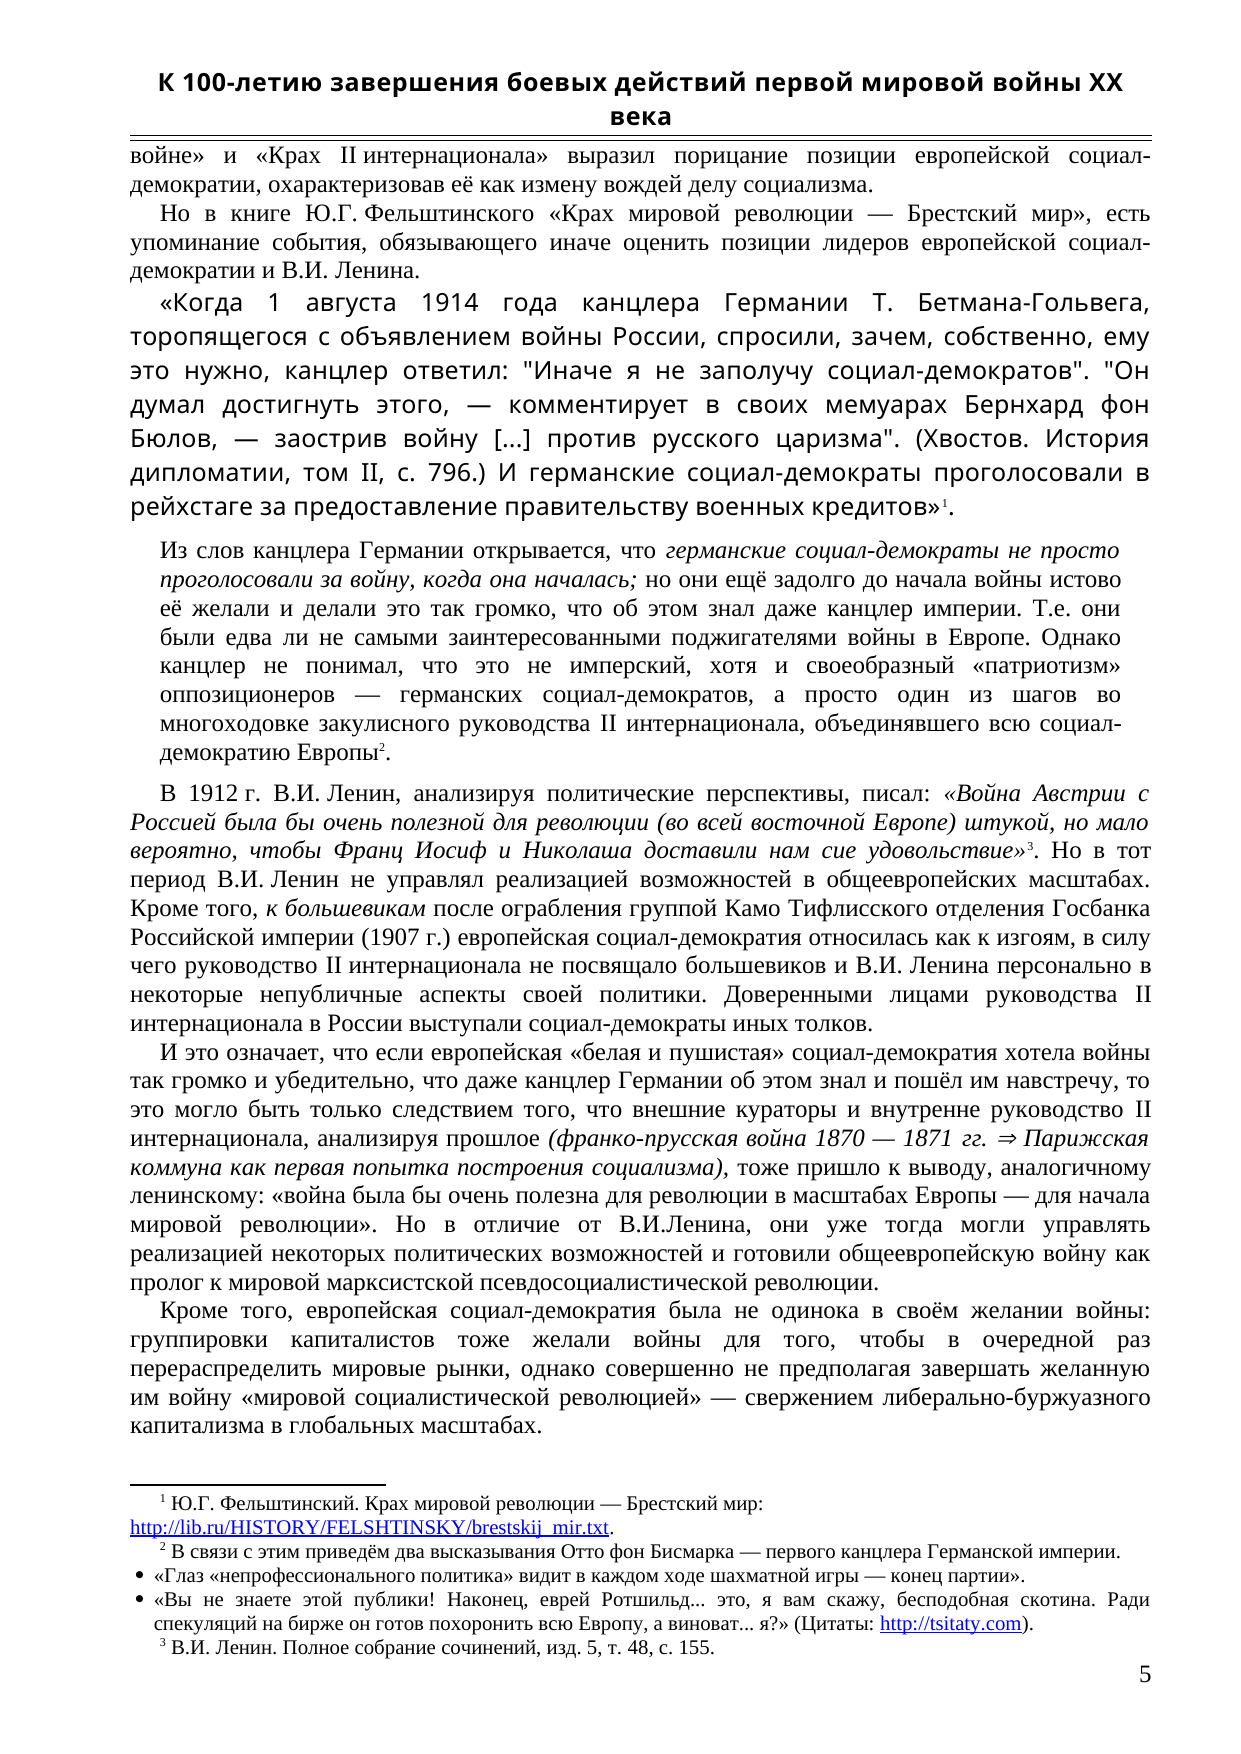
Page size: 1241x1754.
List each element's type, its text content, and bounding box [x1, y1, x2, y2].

list «Вы не знаете этой публики! Наконец, еврей Ротшильд... это, я вам скажу, бесподобная скотина. Ради спекуляций на бирже он готов похоронить всю Европу, а виноват... я?» (Цитаты: http://tsitaty.com). [136, 1587, 1152, 1635]
text И это означает, что если европейская «белая и пушистая» социал-демократия хотела войны так громко и убедительно, что даже канцлер Германии об этом знал и пошёл им навстречу, то это могло быть только следствием того, что внешние кураторы и внутренне руководство II интернационала, анализируя прошлое (франко-прусская война 1870 — 1871 гг.  Парижская коммуна как первая попытка построения социализма), тоже пришло к выводу, аналогичному ленинскому: «война была бы очень полезна для революции в масштабах Европы — для начала мировой революции». Но в отличие от В.И.Ленина, они уже тогда могли управлять реализацией некоторых политических возможностей и готовили общеевропейскую войну как пролог к мировой марксистской псевдосоциалистической революции. [130, 1037, 1152, 1295]
text войне» и «Крах II интернационала» выразил порицание позиции европейской социал-демократии, охарактеризовав её как измену вождей делу социализма. [130, 141, 1152, 198]
text Но в книге Ю.Г. Фельштинского «Крах мировой революции — Брестский мир», есть упоминание события, обязывающего иначе оценить позиции лидеров европейской социал-демократии и В.И. Ленина. [130, 198, 1152, 284]
text «Когда 1 августа 1914 года канцлера Германии Т. Бетмана-Гольвега, торопящегося с объявлением войны России, спросили, зачем, собственно, ему это нужно, канцлер ответил: "Иначе я не заполучу социал-демократов". "Он думал достигнуть этого, — комментирует в своих мемуарах Бернхард фон Бюлов, — заострив войну [...] против русского царизма". (Хвостов. История дипломатии, том II, с. 796.) И германские социал-демократы проголосовали в рейхстаге за предоставление правительству военных кредитов». [130, 284, 1152, 523]
text В.И. Ленин. Полное собрание сочинений, изд. 5, т. 48, с. 155. [130, 1635, 1152, 1659]
text В связи с этим приведём два высказывания Отто фон Бисмарка — первого канцлера Германской империи. [130, 1539, 1152, 1563]
text Ю.Г. Фельштинский. Крах мировой революции — Брестский мир: http://lib.ru/HISTORY/FELSHTINSKY/brestskij_mir.txt. [130, 1491, 1152, 1539]
text Кроме того, европейская социал-демократия была не одинока в своём желании войны: группировки капиталистов тоже желали войны для того, чтобы в очередной раз перераспределить мировые рынки, однако совершенно не предполагая завершать желанную им войну «мировой социалистической революцией» — свержением либерально-буржуазного капитализма в глобальных масштабах. [130, 1295, 1152, 1439]
list «Глаз «непрофессионального политика» видит в каждом ходе шахматной игры — конец партии». [136, 1563, 1152, 1587]
text В 1912 г. В.И. Ленин, анализируя политические перспективы, писал: «Война Австрии с Россией была бы очень полезной для революции (во всей восточной Европе) штукой, но мало вероятно, чтобы Франц Иосиф и Николаша доставили нам сие удовольствие». Но в тот период В.И. Ленин не управлял реализацией возможностей в общеевропейских масштабах. Кроме того, к большевикам после ограбления группой Камо Тифлисского отделения Госбанка Российской империи (1907 г.) европейская социал-демократия относилась как к изгоям, в силу чего руководство II интернационала не посвящало большевиков и В.И. Ленина персонально в некоторые непубличные аспекты своей политики. Доверенными лицами руководства II интернационала в России выступали социал-демократы иных толков. [130, 778, 1152, 1037]
text Из слов канцлера Германии открывается, что германские социал-демократы не просто проголосовали за войну, когда она началась; но они ещё задолго до начала войны истово её желали и делали это так громко, что об этом знал даже канцлер империи. Т.е. они были едва ли не самыми заинтересованными поджигателями войны в Европе. Однако канцлер не понимал, что это не имперский, хотя и своеобразный «патриотизм» оппозиционеров — германских социал-демократов, а просто один из шагов во многоходовке закулисного руководства II интернационала, объединявшего всю социал-демократию Европы. [159, 535, 1122, 765]
